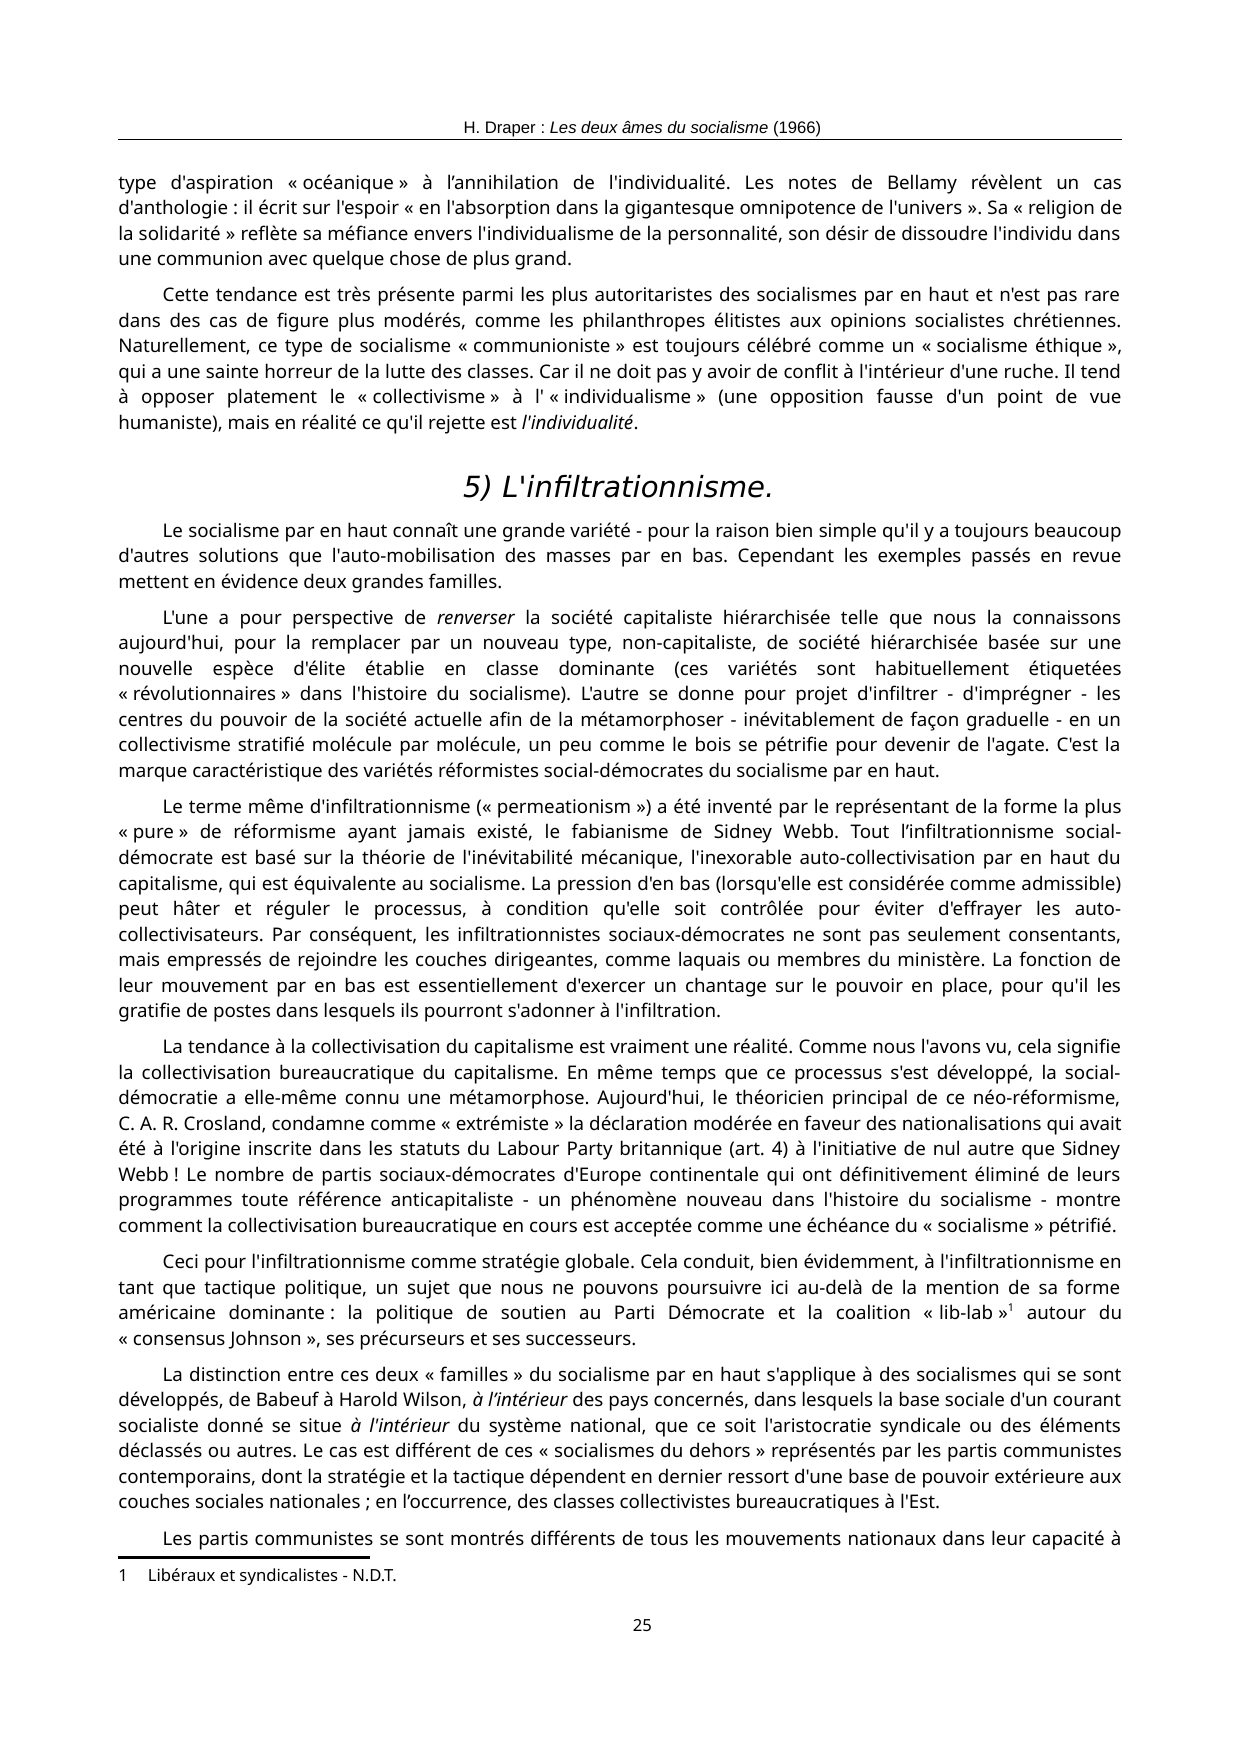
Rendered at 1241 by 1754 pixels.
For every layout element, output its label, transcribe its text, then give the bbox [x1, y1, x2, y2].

text La distinction entre ces deux « familles » du socialisme par en haut s'applique à des socialismes qui se sont développés, de Babeuf à Harold Wilson, à l’intérieur des pays concernés, dans lesquels la base sociale d'un courant socialiste donné se situe à l'intérieur du système national, que ce soit l'aristocratie syndicale ou des éléments déclassés ou autres. Le cas est différent de ces « socialismes du dehors » représentés par les partis communistes contemporains, dont la stratégie et la tactique dépendent en dernier ressort d'une base de pouvoir extérieure aux couches sociales nationales ; en l’occurrence, des classes collectivistes bureaucratiques à l'Est. [118, 1361, 1122, 1514]
text type d'aspiration « océanique » à l’annihilation de l'individualité. Les notes de Bellamy révèlent un cas d'anthologie : il écrit sur l'espoir « en l'absorption dans la gigantesque omnipotence de l'univers ». Sa « religion de la solidarité » reflète sa méfiance envers l'individualisme de la personnalité, son désir de dissoudre l'individu dans une communion avec quelque chose de plus grand. [118, 169, 1122, 271]
text Le socialisme par en haut connaît une grande variété - pour la raison bien simple qu'il y a toujours beaucoup d'autres solutions que l'auto-mobilisation des masses par en bas. Cependant les exemples passés en revue mettent en évidence deux grandes familles. [118, 517, 1122, 593]
text L'une a pour perspective de renverser la société capitaliste hiérarchisée telle que nous la connaissons aujourd'hui, pour la remplacer par un nouveau type, non-capitaliste, de société hiérarchisée basée sur une nouvelle espèce d'élite établie en classe dominante (ces variétés sont habituellement étiquetées « révolutionnaires » dans l'histoire du socialisme). L'autre se donne pour projet d'infiltrer - d'imprégner - les centres du pouvoir de la société actuelle afin de la métamorphoser - inévitablement de façon graduelle - en un collectivisme stratifié molécule par molécule, un peu comme le bois se pétrifie pour devenir de l'agate. C'est la marque caractéristique des variétés réformistes social-démocrates du socialisme par en haut. [118, 604, 1122, 783]
text La tendance à la collectivisation du capitalisme est vraiment une réalité. Comme nous l'avons vu, cela signifie la collectivisation bureaucratique du capitalisme. En même temps que ce processus s'est développé, la social-démocratie a elle-même connu une métamorphose. Aujourd'hui, le théoricien principal de ce néo-réformisme, C. A. R. Crosland, condamne comme « extrémiste » la déclaration modérée en faveur des nationalisations qui avait été à l'origine inscrite dans les statuts du Labour Party britannique (art. 4) à l'initiative de nul autre que Sidney Webb ! Le nombre de partis sociaux-démocrates d'Europe continentale qui ont définitivement éliminé de leurs programmes toute référence anticapitaliste - un phénomène nouveau dans l'histoire du socialisme - montre comment la collectivisation bureaucratique en cours est acceptée comme une échéance du « socialisme » pétrifié. [118, 1034, 1122, 1238]
subtitle 5) L'infiltrationnisme. [118, 470, 1122, 504]
text Cette tendance est très présente parmi les plus autoritaristes des socialismes par en haut et n'est pas rare dans des cas de figure plus modérés, comme les philanthropes élitistes aux opinions socialistes chrétiennes. Naturellement, ce type de socialisme « communioniste » est toujours célébré comme un « socialisme éthique », qui a une sainte horreur de la lutte des classes. Car il ne doit pas y avoir de conflit à l'intérieur d'une ruche. Il tend à opposer platement le « collectivisme » à l' « individualisme » (une opposition fausse d'un point de vue humaniste), mais en réalité ce qu'il rejette est l'individualité. [118, 282, 1122, 435]
text Le terme même d'infiltrationnisme (« permeationism ») a été inventé par le représentant de la forme la plus « pure » de réformisme ayant jamais existé, le fabianisme de Sidney Webb. Tout l’infiltrationnisme social-démocrate est basé sur la théorie de l'inévitabilité mécanique, l'inexorable auto-collectivisation par en haut du capitalisme, qui est équivalente au socialisme. La pression d'en bas (lorsqu'elle est considérée comme admissible) peut hâter et réguler le processus, à condition qu'elle soit contrôlée pour éviter d'effrayer les auto-collectivisateurs. Par conséquent, les infiltrationnistes sociaux-démocrates ne sont pas seulement consentants, mais empressés de rejoindre les couches dirigeantes, comme laquais ou membres du ministère. La fonction de leur mouvement par en bas est essentiellement d'exercer un chantage sur le pouvoir en place, pour qu'il les gratifie de postes dans lesquels ils pourront s'adonner à l'infiltration. [118, 793, 1122, 1023]
text Ceci pour l'infiltrationnisme comme stratégie globale. Cela conduit, bien évidemment, à l'infiltrationnisme en tant que tactique politique, un sujet que nous ne pouvons poursuivre ici au-delà de la mention de sa forme américaine dominante : la politique de soutien au Parti Démocrate et la coalition « lib-lab » autour du « consensus Johnson », ses précurseurs et ses successeurs. [118, 1248, 1122, 1351]
text Les partis communistes se sont montrés différents de tous les mouvements nationaux dans leur capacité à [118, 1525, 1122, 1550]
text Libéraux et syndicalistes - N.D.T. [118, 1563, 1122, 1586]
